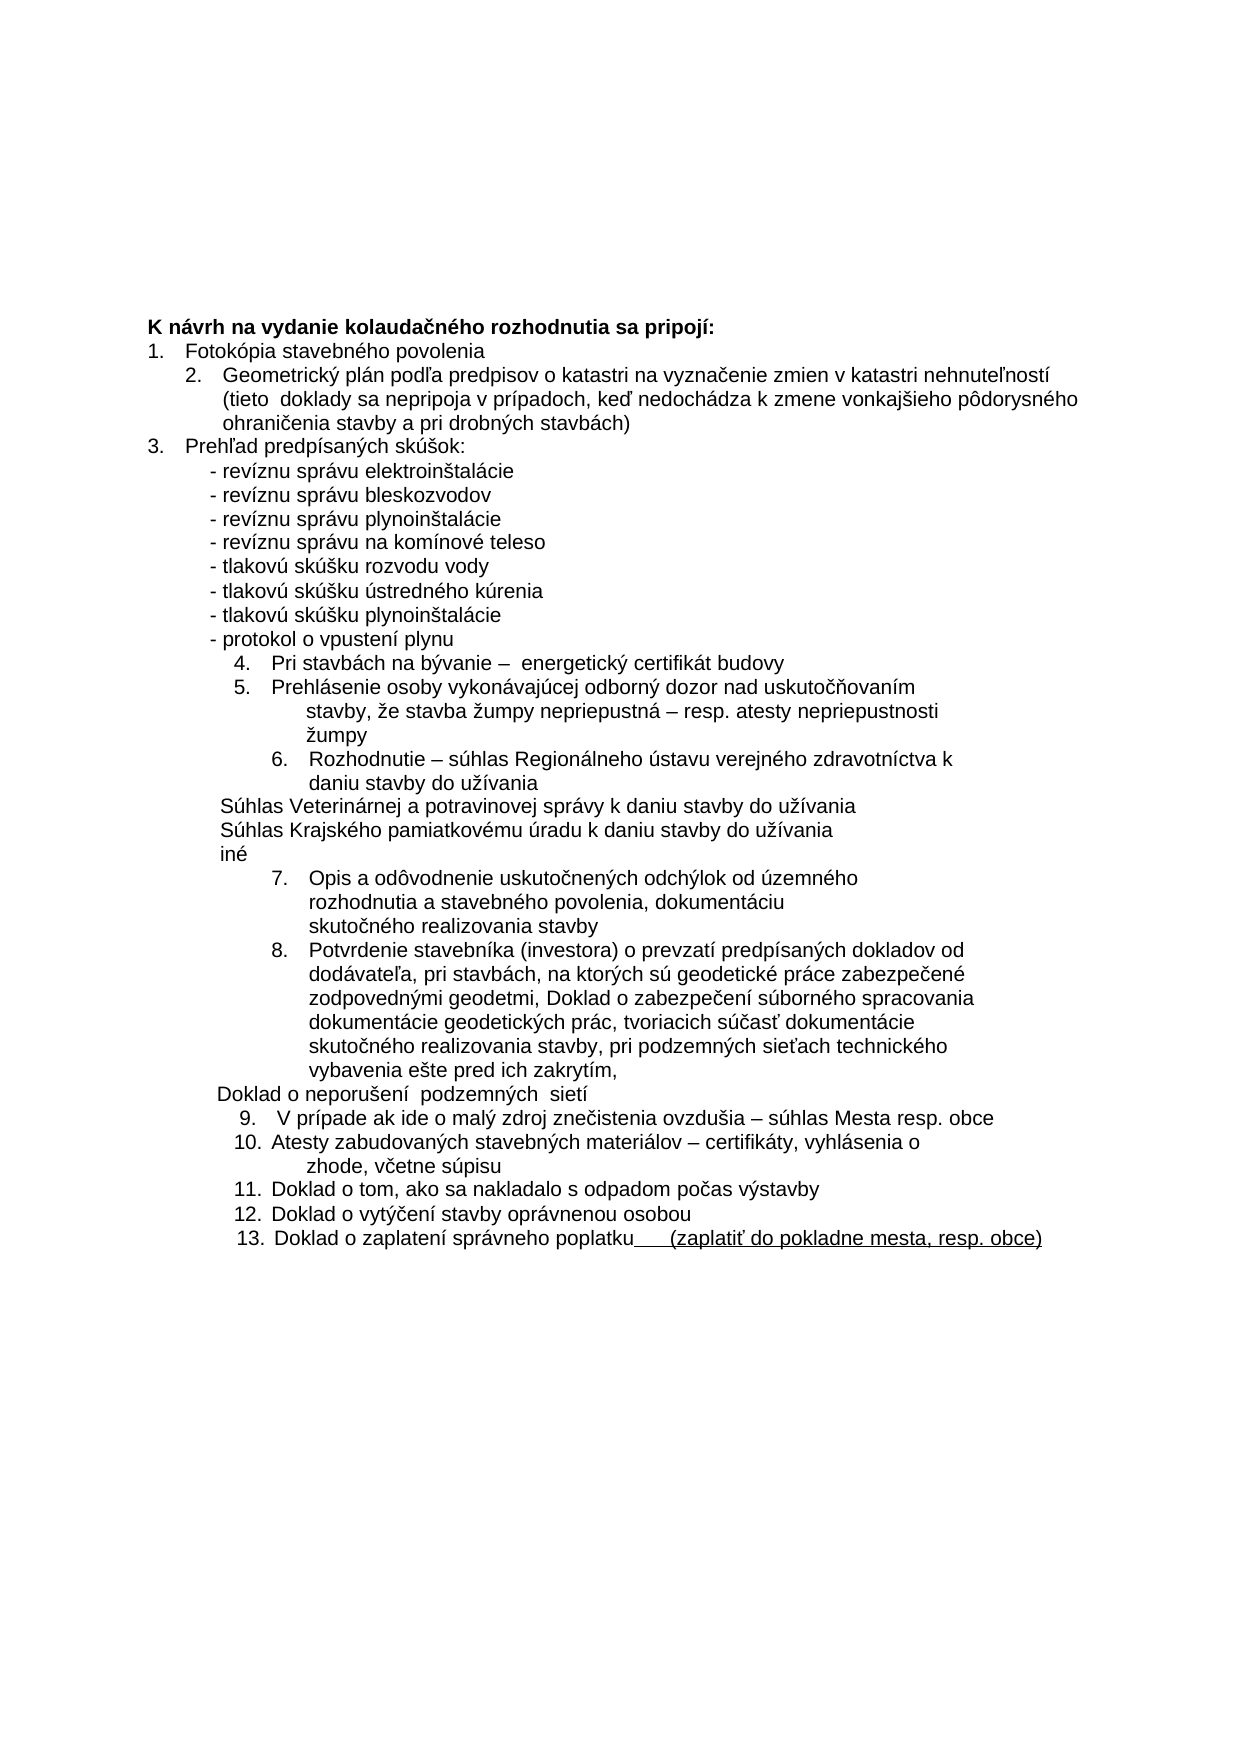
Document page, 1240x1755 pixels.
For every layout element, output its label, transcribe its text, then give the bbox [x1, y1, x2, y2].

list Doklad o tom, ako sa nakladalo s odpadom počas výstavby [233, 1178, 1100, 1201]
subtitle K návrh na vydanie kolaudačného rozhodnutia sa pripojí: [147, 315, 1100, 339]
list Atesty zabudovaných stavebných materiálov – certifikáty, vyhlásenia o zhode, včetne súpisu [233, 1130, 941, 1178]
list V prípade ak ide o malý zdroj znečistenia ovzdušia – súhlas Mesta resp. obce [239, 1106, 1100, 1130]
list Doklad o vytýčení stavby oprávnenou osobou [233, 1201, 1100, 1225]
list Pri stavbách na bývanie – energetický certifikát budovy [233, 651, 1100, 674]
list revíznu správu na komínové teleso [209, 531, 1100, 554]
list tlakovú skúšku plynoinštalácie [209, 602, 1100, 626]
list Rozhodnutie – súhlas Regionálneho ústavu verejného zdravotníctva k daniu stavby do užívania [271, 746, 985, 794]
text Doklad o neporušení podzemných sietí [217, 1082, 1100, 1106]
list Geometrický plán podľa predpisov o katastri na vyznačenie zmien v katastri nehnuteľností (tieto doklady sa nepripoja v prípadoch, keď nedochádza k zmene vonkajšieho pôdorysného ohraničenia stavby a pri drobných stavbách) [185, 363, 1078, 435]
list revíznu správu bleskozvodov [209, 483, 1100, 507]
list revíznu správu plynoinštalácie [209, 507, 1100, 531]
list tlakovú skúšku ústredného kúrenia [209, 578, 1100, 602]
list Doklad o zaplatení správneho poplatku (zaplatiť do pokladne mesta, resp. obce) [236, 1225, 1100, 1249]
text Súhlas Veterinárnej a potravinovej správy k daniu stavby do užívania Súhlas Krajského pamiatkovému úradu k daniu stavby do užívania iné [220, 794, 859, 866]
list Prehľad predpísaných skúšok: [147, 435, 1100, 459]
list Fotokópia stavebného povolenia [147, 339, 1100, 363]
list revíznu správu elektroinštalácie [209, 459, 1100, 483]
list tlakovú skúšku rozvodu vody [209, 554, 1100, 578]
list Potvrdenie stavebníka (investora) o prevzatí predpísaných dokladov od dodávateľa, pri stavbách, na ktorých sú geodetické práce zabezpečené zodpovednými geodetmi, Doklad o zabezpečení súborného spracovania dokumentácie geodetických prác, tvoriacich súčasť dokumentácie skutočného realizovania stavby, pri podzemných sieťach technického vybavenia ešte pred ich zakrytím, [271, 938, 999, 1082]
list protokol o vpustení plynu [209, 627, 1100, 651]
list Prehlásenie osoby vykonávajúcej odborný dozor nad uskutočňovaním stavby, že stavba žumpy nepriepustná – resp. atesty nepriepustnosti žumpy [233, 674, 962, 746]
list Opis a odôvodnenie uskutočnených odchýlok od územného rozhodnutia a stavebného povolenia, dokumentáciu skutočného realizovania stavby [271, 866, 882, 938]
